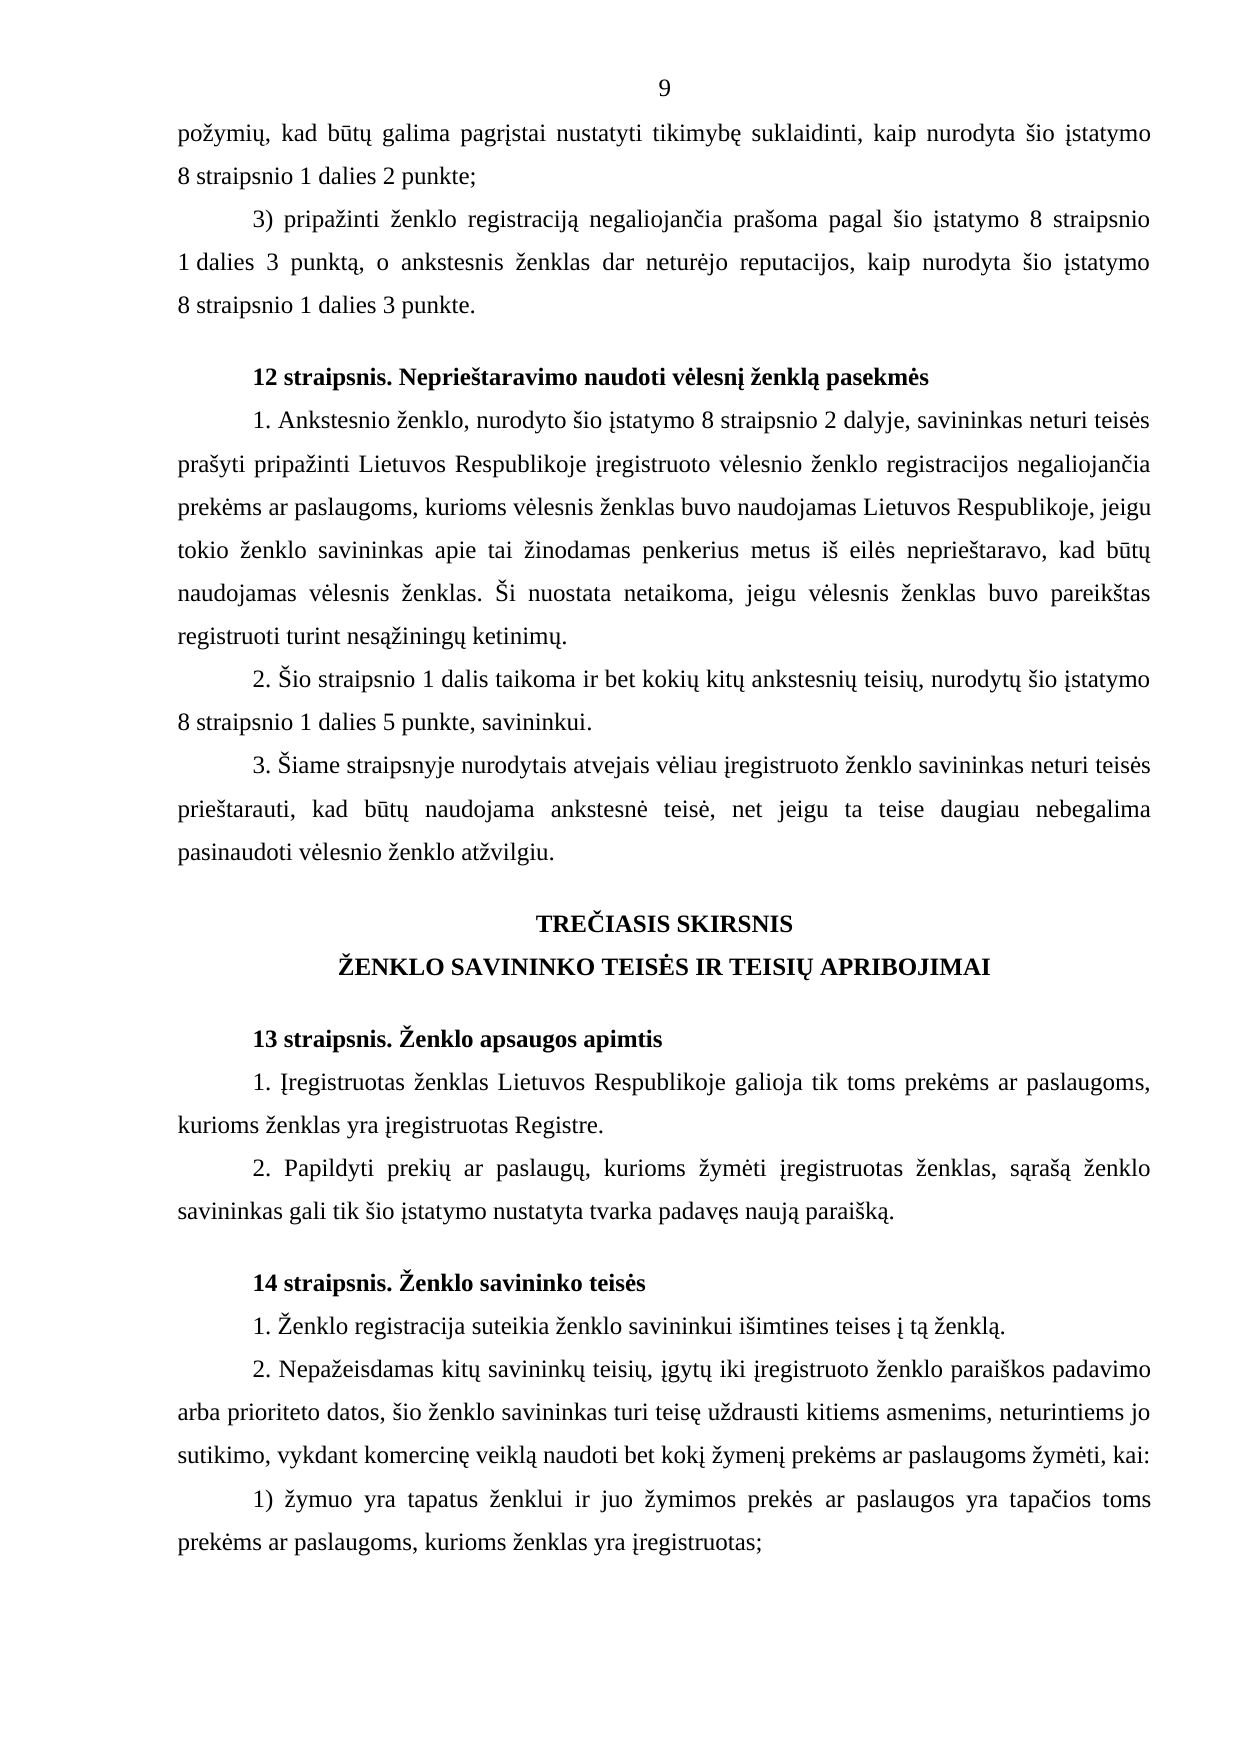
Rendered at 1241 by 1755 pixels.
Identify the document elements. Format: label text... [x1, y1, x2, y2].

text 2. Šio straipsnio 1 dalis taikoma ir bet kokių kitų ankstesnių teisių, nurodytų šio įstatymo 8 straipsnio 1 dalies 5 punkte, savininkui. [177, 664, 1152, 736]
text 3) pripažinti ženklo registraciją negaliojančia prašoma pagal šio įstatymo 8 straipsnio 1 dalies 3 punktą, o ankstesnis ženklas dar neturėjo reputacijos, kaip nurodyta šio įstatymo 8 straipsnio 1 dalies 3 punkte. [177, 204, 1152, 319]
text 2. Papildyti prekių ar paslaugų, kurioms žymėti įregistruotas ženklas, sąrašą ženklo savininkas gali tik šio įstatymo nustatyta tvarka padavęs naują paraišką. [177, 1153, 1152, 1225]
text 3. Šiame straipsnyje nurodytais atvejais vėliau įregistruoto ženklo savininkas neturi teisės prieštarauti, kad būtų naudojama ankstesnė teisė, net jeigu ta teise daugiau nebegalima pasinaudoti vėlesnio ženklo atžvilgiu. [177, 751, 1152, 866]
text 1. Ankstesnio ženklo, nurodyto šio įstatymo 8 straipsnio 2 dalyje, savininkas neturi teisės prašyti pripažinti Lietuvos Respublikoje įregistruoto vėlesnio ženklo registracijos negaliojančia prekėms ar paslaugoms, kurioms vėlesnis ženklas buvo naudojamas Lietuvos Respublikoje, jeigu tokio ženklo savininkas apie tai žinodamas penkerius metus iš eilės neprieštaravo, kad būtų naudojamas vėlesnis ženklas. Ši nuostata netaikoma, jeigu vėlesnis ženklas buvo pareikštas registruoti turint nesąžiningų ketinimų. [177, 406, 1152, 650]
text požymių, kad būtų galima pagrįstai nustatyti tikimybę suklaidinti, kaip nurodyta šio įstatymo 8 straipsnio 1 dalies 2 punkte; [177, 118, 1152, 190]
text 1. Įregistruotas ženklas Lietuvos Respublikoje galioja tik toms prekėms ar paslaugoms, kurioms ženklas yra įregistruotas Registre. [177, 1067, 1152, 1139]
text TREČIASIS SKIRSNIS [177, 909, 1152, 937]
text 1. Ženklo registracija suteikia ženklo savininkui išimtines teises į tą ženklą. [177, 1311, 1152, 1340]
text ŽENKLO SAVININKO TEISĖS IR TEISIŲ APRIBOJIMAI [177, 952, 1152, 981]
text 1) žymuo yra tapatus ženklui ir juo žymimos prekės ar paslaugos yra tapačios toms prekėms ar paslaugoms, kurioms ženklas yra įregistruotas; [177, 1484, 1152, 1556]
text 14 straipsnis. Ženklo savininko teisės [177, 1268, 1152, 1297]
text 13 straipsnis. Ženklo apsaugos apimtis [177, 1024, 1152, 1052]
text 12 straipsnis. Neprieštaravimo naudoti vėlesnį ženklą pasekmės [177, 362, 1152, 391]
text 2. Nepažeisdamas kitų savininkų teisių, įgytų iki įregistruoto ženklo paraiškos padavimo arba prioriteto datos, šio ženklo savininkas turi teisę uždrausti kitiems asmenims, neturintiems jo sutikimo, vykdant komercinę veiklą naudoti bet kokį žymenį prekėms ar paslaugoms žymėti, kai: [177, 1354, 1152, 1469]
